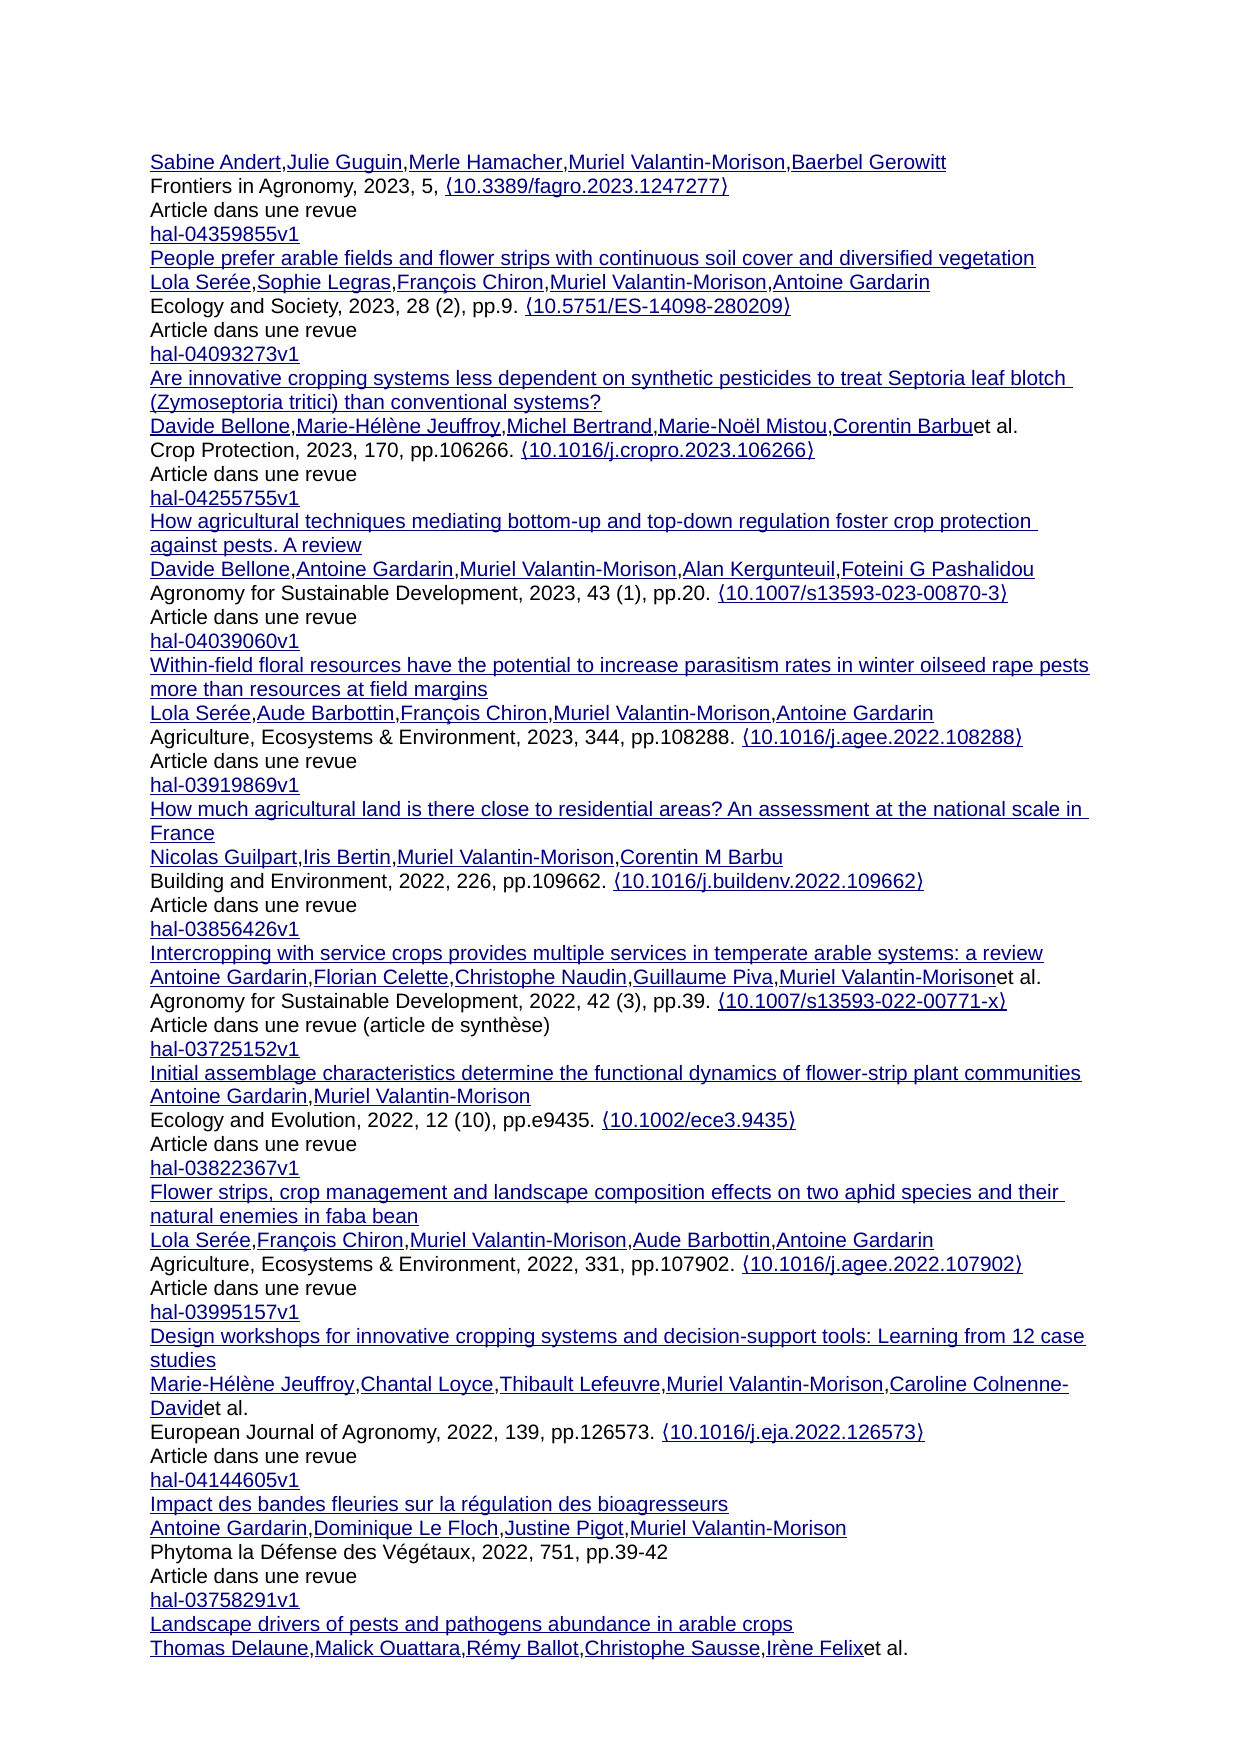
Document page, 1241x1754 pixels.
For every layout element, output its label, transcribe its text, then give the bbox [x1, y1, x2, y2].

table_cell Are innovative cropping systems less dependent on synthetic pesticides to treat Septoria leaf blotch (Zymoseptoria tritici) than conventional systems? Davide Bellone,Marie-Hélène Jeuffroy,Michel Bertrand,Marie-Noël Mistou,Corentin Barbuet al. Crop Protection, 2023, 170, pp.106266. ⟨10.1016/j.cropro.2023.106266⟩ Article dans une revue hal-04255755v1 [150, 366, 1090, 509]
table_cell Sabine Andert,Julie Guguin,Merle Hamacher,Muriel Valantin-Morison,Baerbel Gerowitt Frontiers in Agronomy, 2023, 5, ⟨10.3389/fagro.2023.1247277⟩ Article dans une revue hal-04359855v1 [150, 150, 1090, 246]
table_cell Impact des bandes fleuries sur la régulation des bioagresseurs Antoine Gardarin,Dominique Le Floch,Justine Pigot,Muriel Valantin-Morison Phytoma la Défense des Végétaux, 2022, 751, pp.39-42 Article dans une revue hal-03758291v1 [150, 1492, 1090, 1611]
table_cell Design workshops for innovative cropping systems and decision-support tools: Learning from 12 case studies Marie-Hélène Jeuffroy,Chantal Loyce,Thibault Lefeuvre,Muriel Valantin-Morison,Caroline Colnenne-Davidet al. European Journal of Agronomy, 2022, 139, pp.126573. ⟨10.1016/j.eja.2022.126573⟩ Article dans une revue hal-04144605v1 [150, 1324, 1090, 1492]
table_cell Initial assemblage characteristics determine the functional dynamics of flower‐strip plant communities Antoine Gardarin,Muriel Valantin-Morison Ecology and Evolution, 2022, 12 (10), pp.e9435. ⟨10.1002/ece3.9435⟩ Article dans une revue hal-03822367v1 [150, 1060, 1090, 1180]
table_cell Intercropping with service crops provides multiple services in temperate arable systems: a review Antoine Gardarin,Florian Celette,Christophe Naudin,Guillaume Piva,Muriel Valantin-Morisonet al. Agronomy for Sustainable Development, 2022, 42 (3), pp.39. ⟨10.1007/s13593-022-00771-x⟩ Article dans une revue (article de synthèse) hal-03725152v1 [150, 941, 1090, 1060]
table_cell Flower strips, crop management and landscape composition effects on two aphid species and their natural enemies in faba bean Lola Serée,François Chiron,Muriel Valantin-Morison,Aude Barbottin,Antoine Gardarin Agriculture, Ecosystems & Environment, 2022, 331, pp.107902. ⟨10.1016/j.agee.2022.107902⟩ Article dans une revue hal-03995157v1 [150, 1180, 1090, 1324]
table_cell Landscape drivers of pests and pathogens abundance in arable crops Thomas Delaune,Malick Ouattara,Rémy Ballot,Christophe Sausse,Irène Felixet al. [150, 1611, 1090, 1659]
table_cell How much agricultural land is there close to residential areas? An assessment at the national scale in France Nicolas Guilpart,Iris Bertin,Muriel Valantin-Morison,Corentin M Barbu Building and Environment, 2022, 226, pp.109662. ⟨10.1016/j.buildenv.2022.109662⟩ Article dans une revue hal-03856426v1 [150, 797, 1090, 941]
table_cell more than resources at field margins Lola Serée,Aude Barbottin,François Chiron,Muriel Valantin-Morison,Antoine Gardarin Agriculture, Ecosystems & Environment, 2023, 344, pp.108288. ⟨10.1016/j.agee.2022.108288⟩ Article dans une revue hal-03919869v1 [150, 675, 1090, 797]
table_cell Within-field floral resources have the potential to increase parasitism rates in winter oilseed rape pests [150, 653, 1090, 674]
table_cell People prefer arable fields and flower strips with continuous soil cover and diversified vegetation Lola Serée,Sophie Legras,François Chiron,Muriel Valantin-Morison,Antoine Gardarin Ecology and Society, 2023, 28 (2), pp.9. ⟨10.5751/ES-14098-280209⟩ Article dans une revue hal-04093273v1 [150, 246, 1090, 366]
table_cell How agricultural techniques mediating bottom-up and top-down regulation foster crop protection against pests. A review Davide Bellone,Antoine Gardarin,Muriel Valantin-Morison,Alan Kergunteuil,Foteini G Pashalidou Agronomy for Sustainable Development, 2023, 43 (1), pp.20. ⟨10.1007/s13593-023-00870-3⟩ Article dans une revue hal-04039060v1 [150, 509, 1090, 653]
